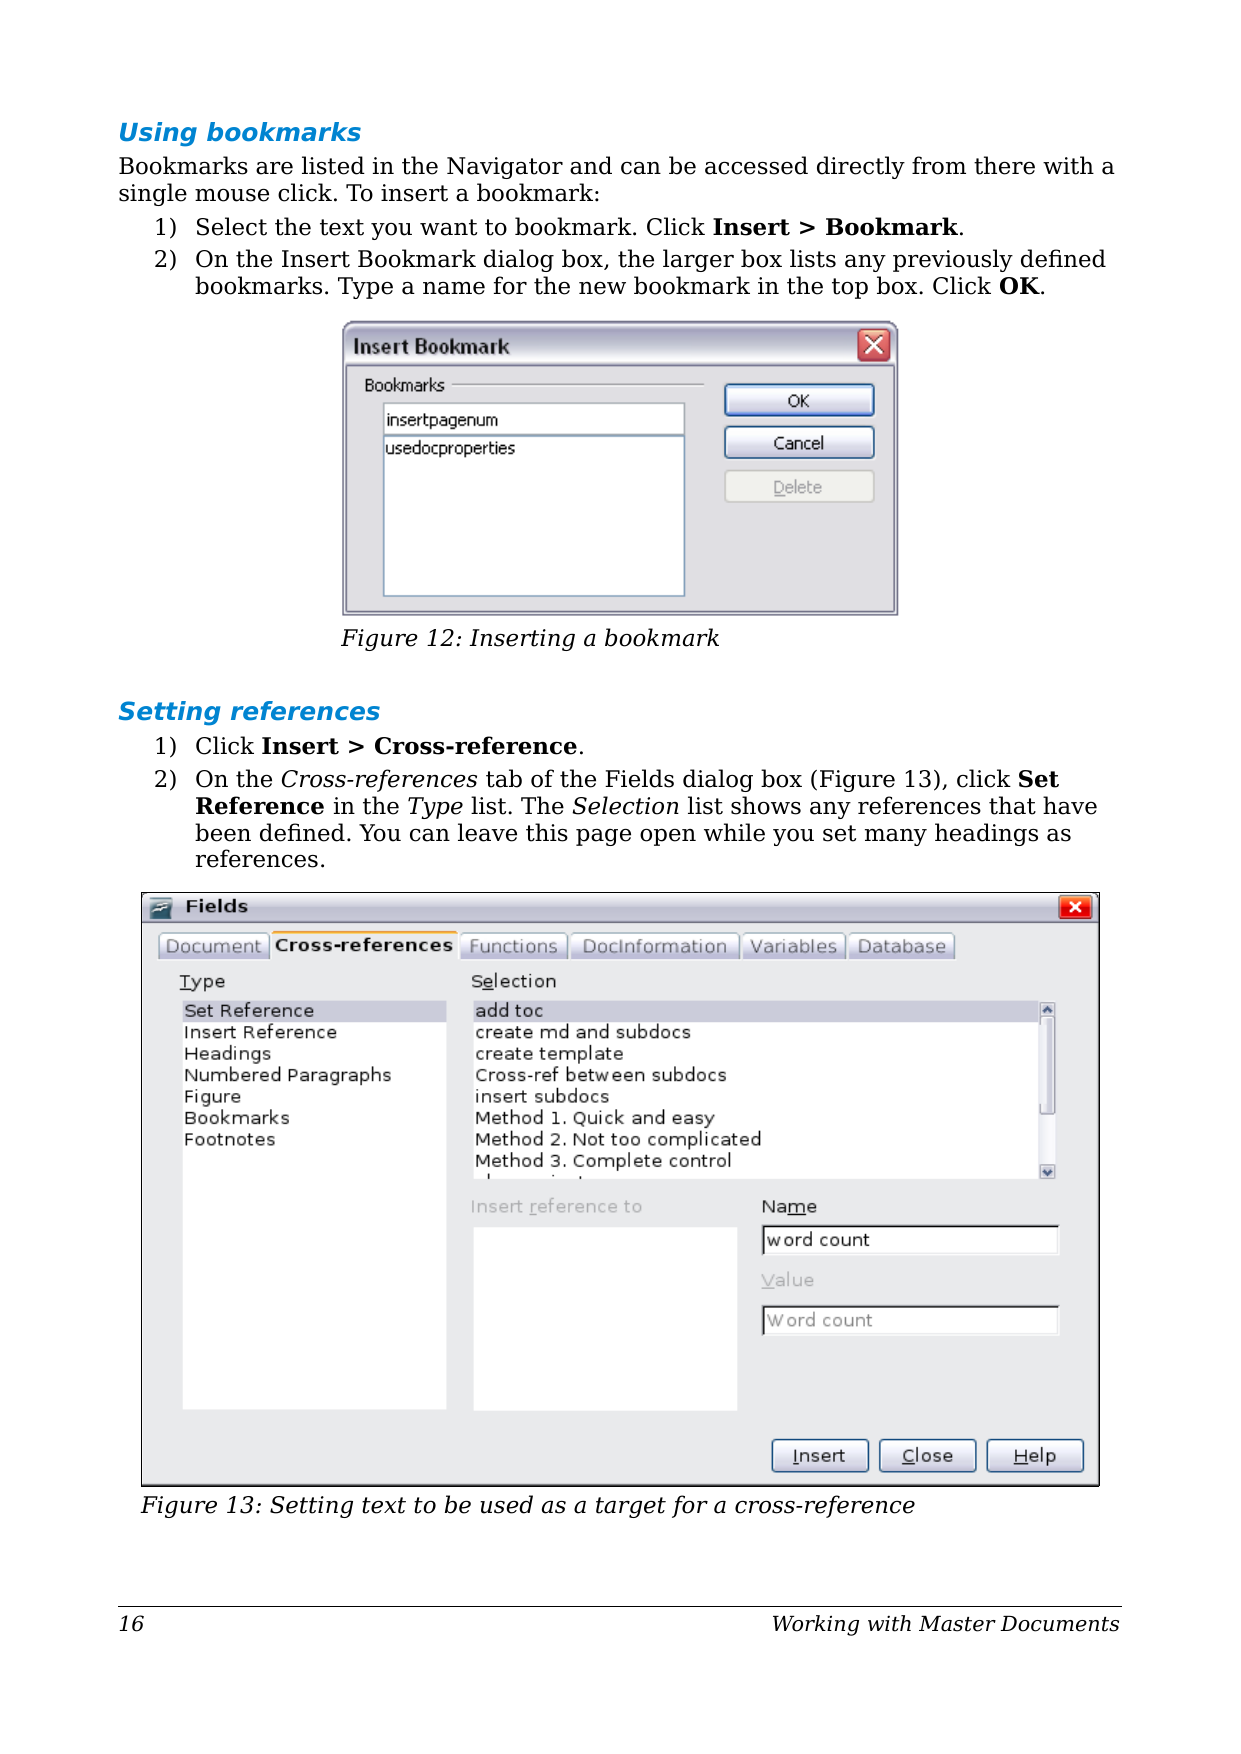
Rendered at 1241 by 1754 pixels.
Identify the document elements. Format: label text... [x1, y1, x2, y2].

list On the Insert Bookmark dialog box, the larger box lists any previously defined bookmarks. Type a name for the new bookmark in the top box. Click OK. [177, 247, 1122, 300]
subtitle Setting references [118, 697, 1122, 726]
text Figure 13: Setting text to be used as a target for a cross-reference [141, 1492, 1099, 1519]
subtitle Using bookmarks [118, 118, 1122, 147]
picture [341, 318, 899, 619]
text Figure 12: Inserting a bookmark [341, 625, 899, 652]
picture [142, 893, 1099, 1486]
list Select the text you want to bookmark. Click Insert > Bookmark. [177, 213, 1122, 240]
list Click Insert > Cross-reference. [177, 733, 1122, 760]
list Bookmarks are listed in the Navigator and can be accessed directly from there with a single mouse click. To insert a bookmark: [118, 153, 1122, 207]
list On the Cross-references tab of the Fields dialog box (Figure 13), click Set Reference in the Type list. The Selection list shows any references that have been defined. You can leave this page open while you set many headings as references. [177, 766, 1122, 873]
